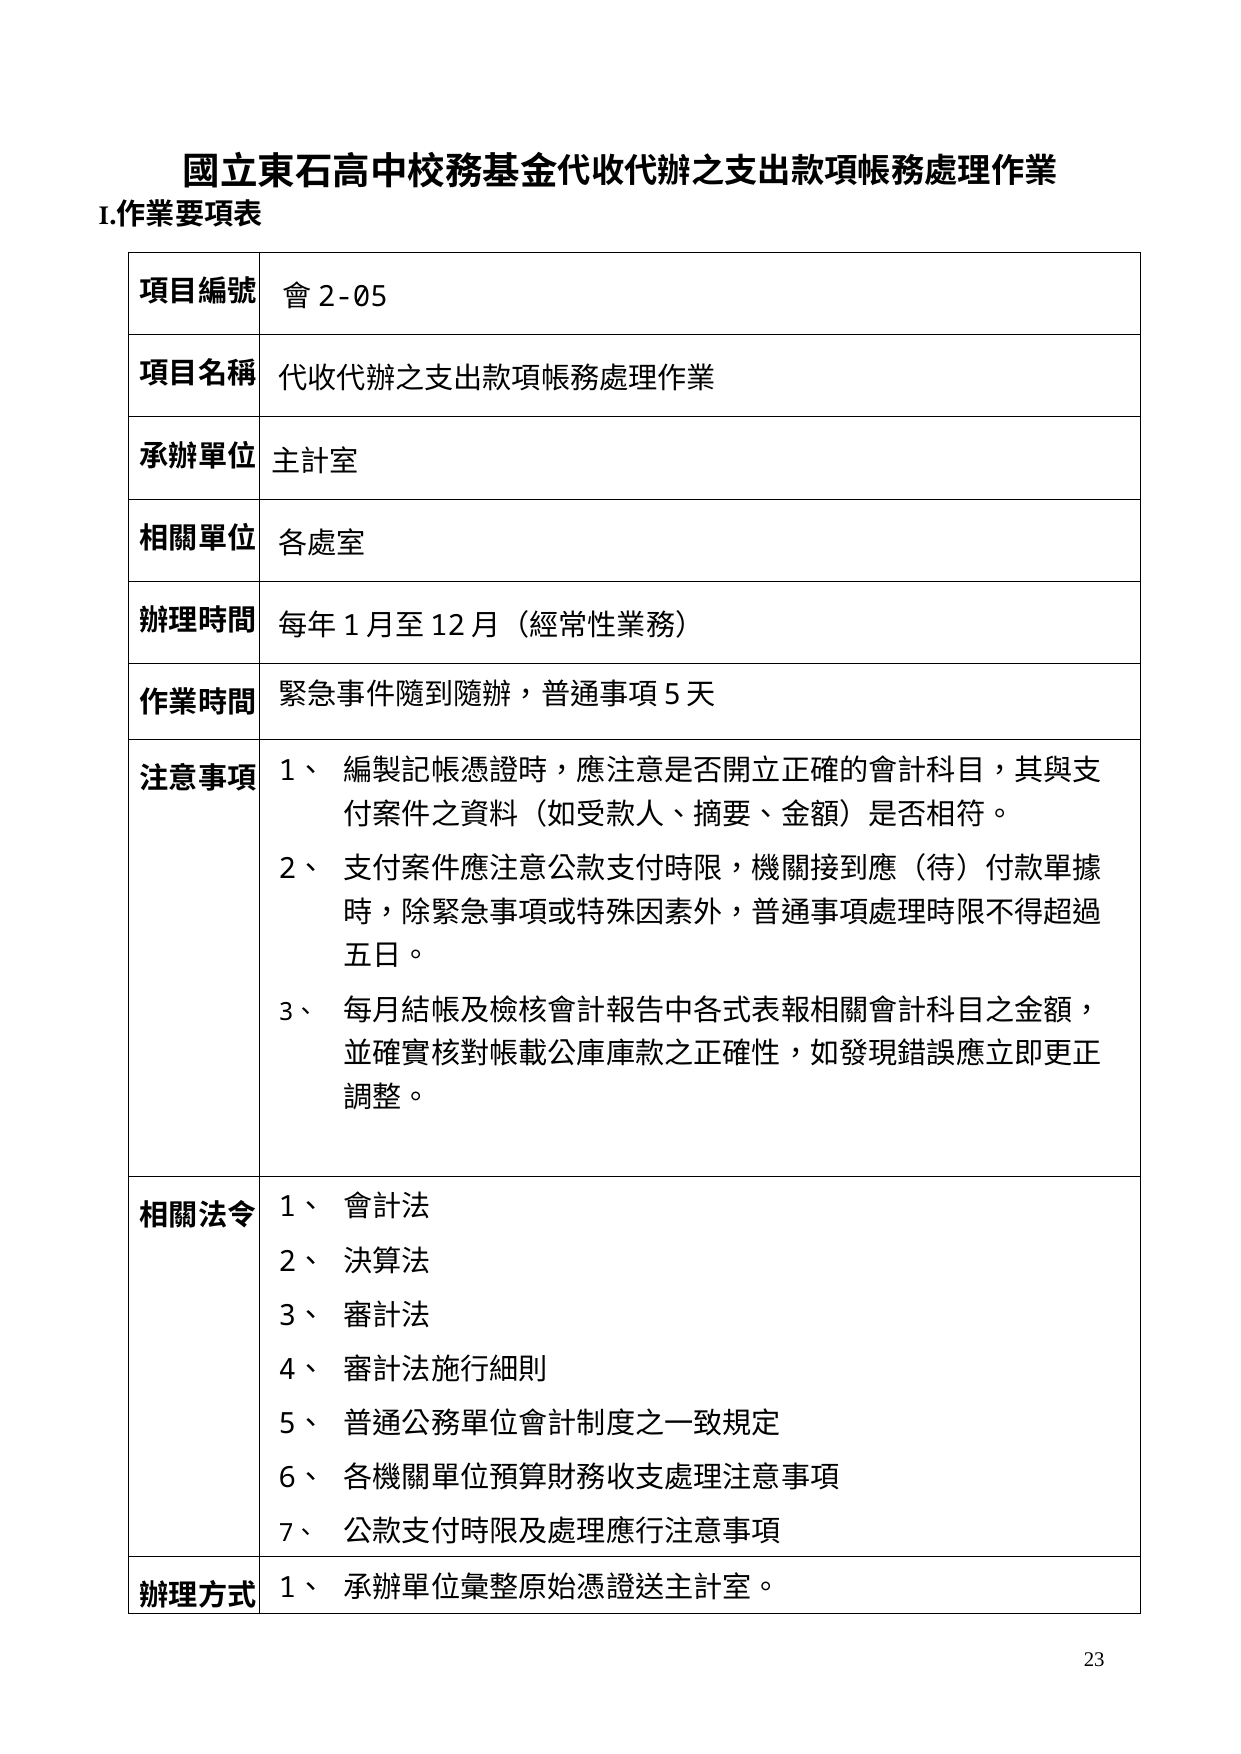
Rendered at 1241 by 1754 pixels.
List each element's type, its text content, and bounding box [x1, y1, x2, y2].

table_cell 各處室 [260, 500, 1140, 581]
table_cell 每年1月至12月（經常性業務） [260, 582, 1140, 663]
table_cell 主計室 [260, 417, 1140, 498]
table_cell 代收代辦之支出款項帳務處理作業 [260, 335, 1140, 416]
subtitle Ⅰ.作業要項表 [98, 189, 1104, 233]
table_cell 項目名稱 [129, 335, 259, 416]
table_cell 相關法令 [129, 1177, 259, 1556]
table_cell 承辦單位 [129, 417, 259, 498]
table_cell 承辦單位彙整原始憑證送主計室。 主計室依據相關規定審核支付案件。 主計室依據審核完成之合法原始憑證編製支出傳票。 支出傳票送請主辦會計及機關首長或授權代簽人簽核。 完成簽核之支出傳票，送出納單位執行，出納單位依主計室所開立之支出傳票，簽發國庫專戶存款支票，用印後辦理付款作業。 出納單位將已辦理付款作業之支出傳票金額登錄出納現金備查簿，並編製現金結存表。 主計室依據出納單位已執行之記帳憑證辦理過帳作業。 主計室每月結帳、對帳，本校專戶存款部分由出納單位與第一銀行存款對帳單核對，如有差異，由出納單位另編製差額解釋表。 主計室每月編製會計月報，每年六月編製半年報。 主計室將支出傳票按照編號依序順號，連同後附原始憑證一併裝訂成冊保管備查。 主計室列印會計簿籍裝訂備查。 [260, 1557, 1140, 1613]
table_header 項目編號 [129, 253, 259, 334]
table_header 會2-05 [260, 253, 1140, 334]
table_cell 緊急事件隨到隨辦，普通事項5天 [260, 664, 1140, 739]
text 國立東石高中校務基金代收代辦之支出款項帳務處理作業 [136, 127, 1104, 189]
table_cell 編製記帳憑證時，應注意是否開立正確的會計科目，其與支付案件之資料（如受款人、摘要、金額）是否相符。 支付案件應注意公款支付時限，機關接到應（待）付款單據時，除緊急事項或特殊因素外，普通事項處理時限不得超過五日。 每月結帳及檢核會計報告中各式表報相關會計科目之金額，並確實核對帳載公庫庫款之正確性，如發現錯誤應立即更正調整。 [260, 740, 1140, 1176]
table_cell 辦理時間 [129, 582, 259, 663]
table_cell 辦理方式 [129, 1557, 259, 1613]
table_cell 相關單位 [129, 500, 259, 581]
table_cell 會計法 決算法 審計法 審計法施行細則 普通公務單位會計制度之一致規定 各機關單位預算財務收支處理注意事項 公款支付時限及處理應行注意事項 [260, 1177, 1140, 1556]
table_cell 作業時間 [129, 664, 259, 739]
table_cell 注意事項 [129, 740, 259, 1176]
